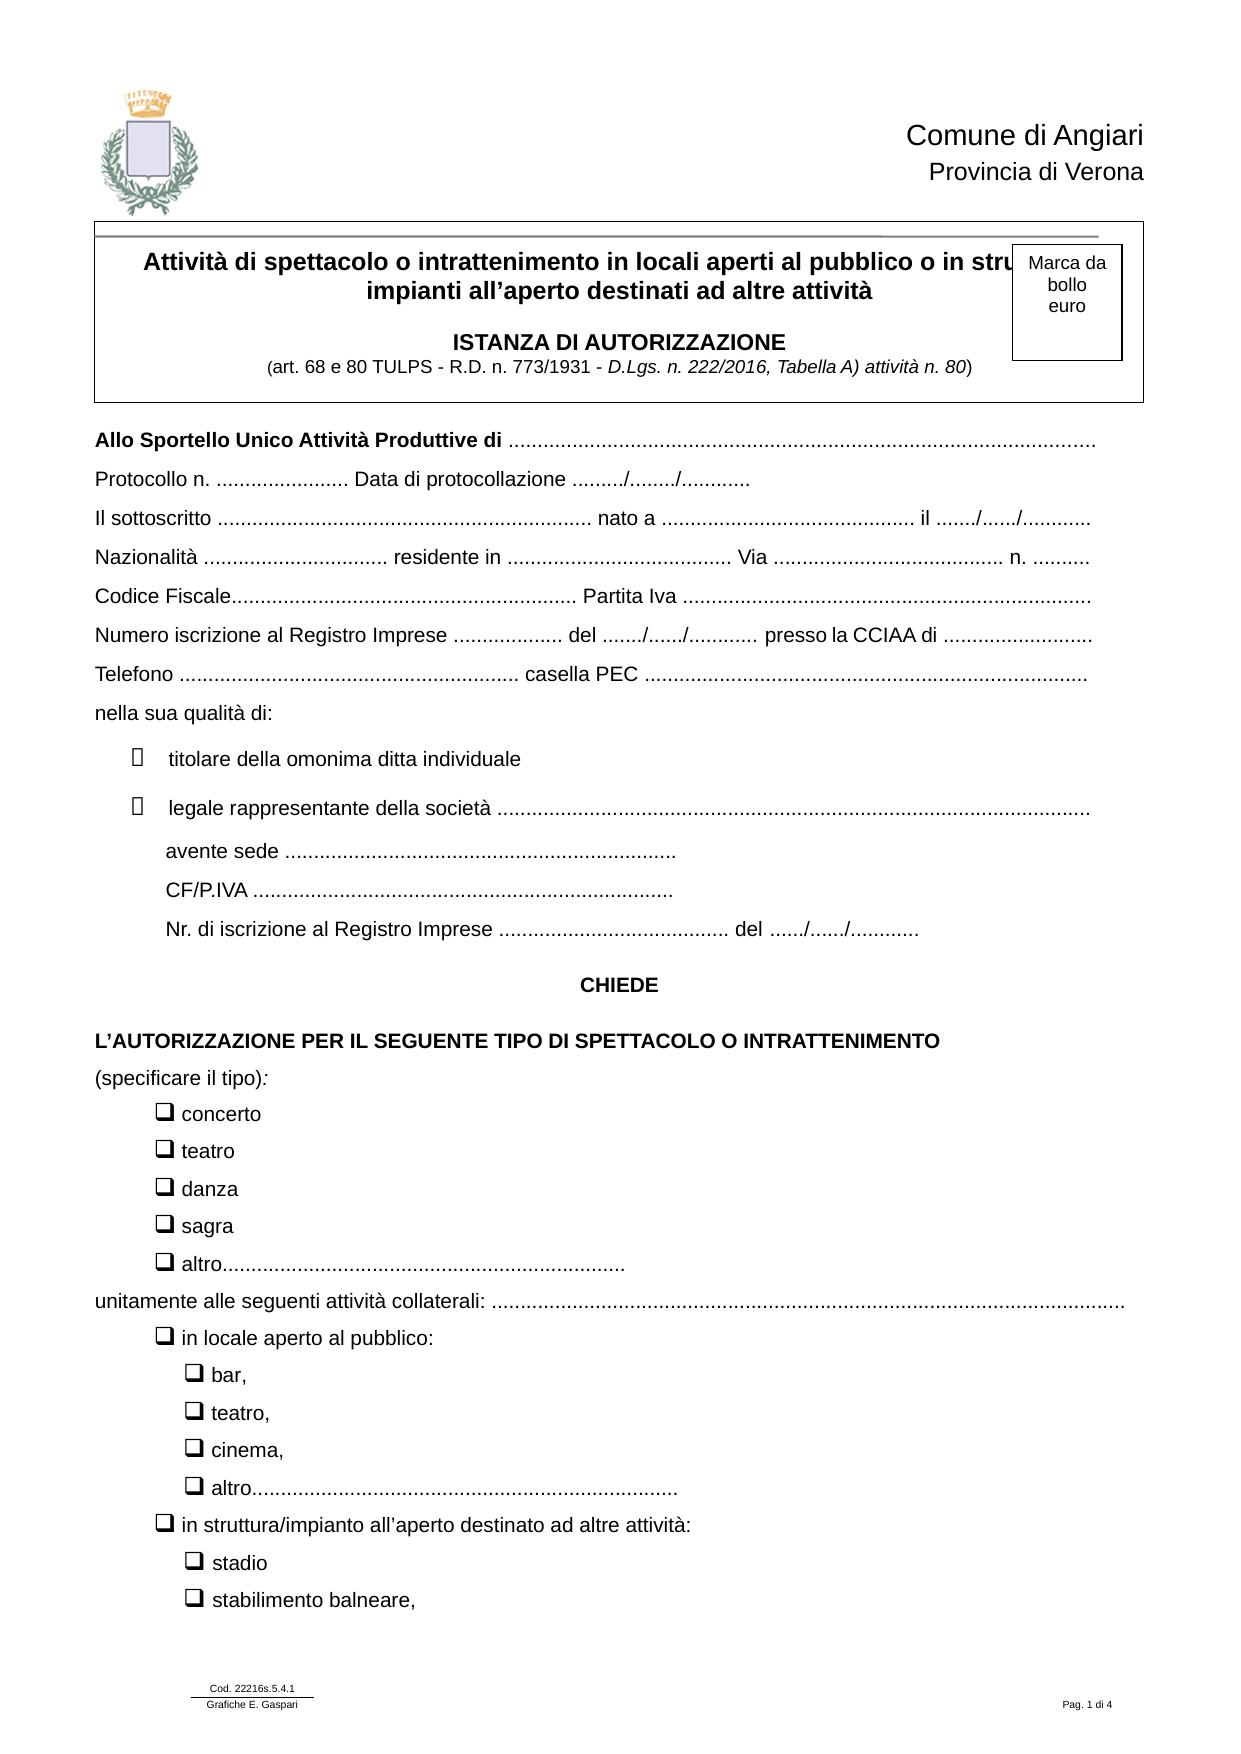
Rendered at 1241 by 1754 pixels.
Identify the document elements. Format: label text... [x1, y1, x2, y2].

text CHIEDE [94, 973, 1144, 997]
text Il sottoscritto ................................................................. nato a ............................................ il ......./....../............ [94, 506, 1144, 530]
text Telefono ........................................................... casella PEC ............................................................................. [94, 661, 1144, 685]
text unitamente alle seguenti attività collaterali: .............................................................................................................. [94, 1289, 1144, 1313]
picture [98, 87, 200, 219]
text  in struttura/impianto all’aperto destinato ad altre attività: [153, 1513, 1144, 1538]
text CF/P.IVA ......................................................................... [165, 878, 1144, 902]
text  danza [153, 1177, 1144, 1202]
text Comune di Angiari [200, 118, 1144, 152]
table_header Attività di spettacolo o intrattenimento in locali aperti al pubblico o in strutture e impianti all’aperto destinati ad altre attività ISTANZA DI AUTORIZZAZIONE (art. 68 e 80 TULPS - R.D. n. 773/1931 - D.Lgs. n. 222/2016, Tabella A) attività n. 80) [95, 222, 1143, 402]
text  stabilimento balneare, [183, 1588, 1144, 1613]
text Allo Sportello Unico Attività Produttive di [94, 428, 1144, 452]
text Nr. di iscrizione al Registro Imprese ........................................ del ....../....../............ [165, 917, 1144, 941]
text L’AUTORIZZAZIONE PER IL SEGUENTE TIPO DI SPETTACOLO O INTRATTENIMENTO [94, 1029, 1144, 1053]
text  stadio [183, 1551, 1144, 1576]
text Numero iscrizione al Registro Imprese ................... del ......./....../............ presso la CCIAA di .......................... [94, 623, 1144, 647]
text Nazionalità ................................ residente in ....................................... Via ........................................ n. .......... [94, 545, 1144, 569]
text  altro...................................................................... [153, 1252, 1144, 1277]
text nella sua qualità di: [94, 700, 1144, 724]
text  altro.......................................................................... [183, 1476, 1144, 1501]
text Protocollo n. ....................... Data di protocollazione ........./......../............ [94, 467, 1144, 491]
text  cinema, [183, 1438, 1144, 1463]
text  sagra [153, 1214, 1144, 1239]
text  in locale aperto al pubblico: [153, 1326, 1144, 1351]
text Codice Fiscale............................................................ Partita Iva ....................................................................... [94, 584, 1144, 608]
text  titolare della omonima ditta individuale [130, 739, 1144, 773]
text  teatro, [183, 1401, 1144, 1426]
text Provincia di Verona [200, 157, 1144, 185]
text (specificare il tipo): [94, 1065, 1144, 1089]
text avente sede .................................................................... [165, 839, 1144, 863]
text  bar, [183, 1363, 1144, 1388]
text  concerto [153, 1102, 1144, 1127]
text  teatro [153, 1139, 1144, 1164]
text  legale rappresentante della società ....................................................................................................... [130, 789, 1144, 823]
